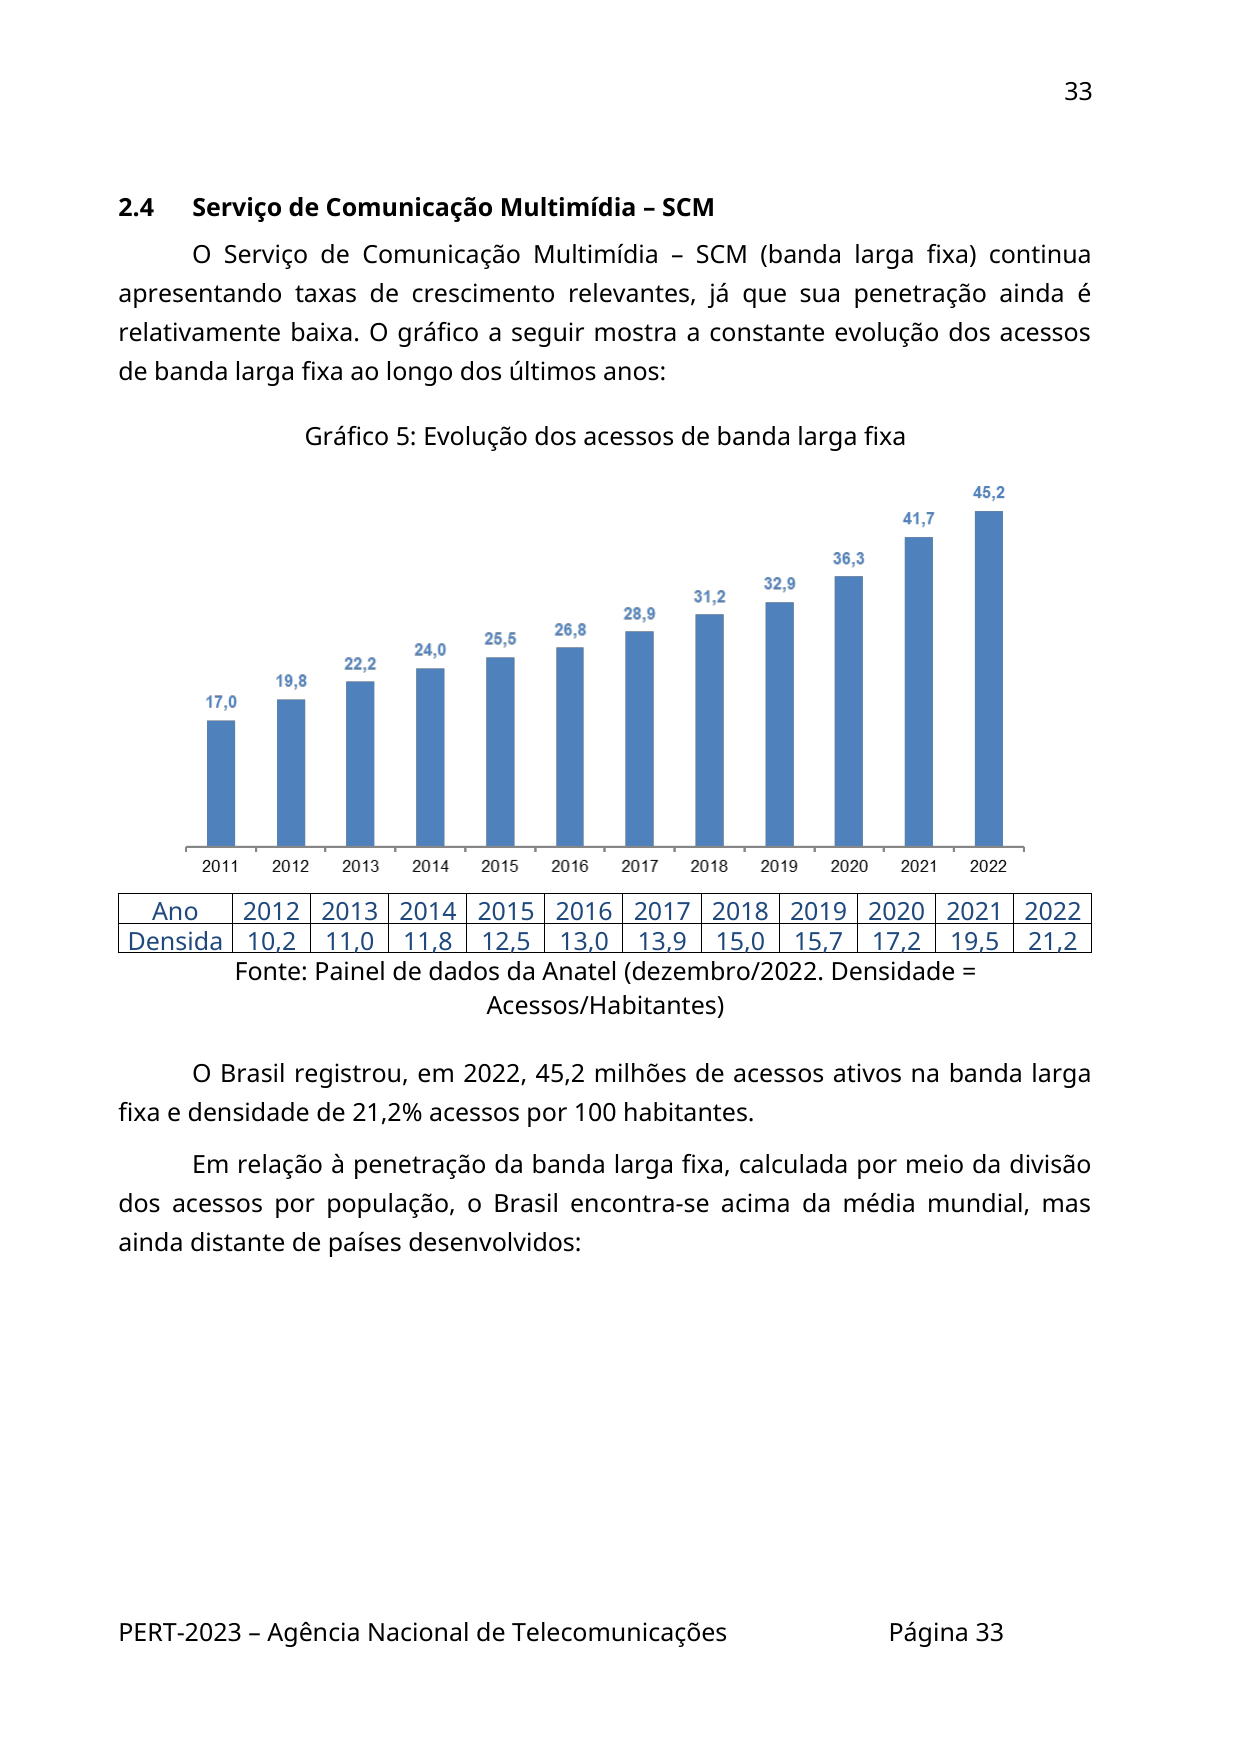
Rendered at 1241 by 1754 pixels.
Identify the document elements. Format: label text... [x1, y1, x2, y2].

table_header 2016 [545, 894, 622, 923]
text O Brasil registrou, em 2022, 45,2 milhões de acessos ativos na banda larga fixa e densidade de 21,2% acessos por 100 habitantes. [118, 1055, 1093, 1129]
table_cell 15,0% [702, 924, 779, 952]
table_header 2013 [311, 894, 388, 923]
table_cell 12,5% [467, 924, 544, 952]
subtitle Gráfico 5: Evolução dos acessos de banda larga fixa [118, 418, 1093, 452]
table_cell 21,2% [1014, 924, 1091, 952]
table_cell 15,7% [780, 924, 857, 952]
table_header 2017 [623, 894, 701, 923]
text Fonte: Painel de dados da Anatel (dezembro/2022. Densidade = Acessos/Habitantes) [118, 953, 1093, 1021]
table_header 2015 [467, 894, 544, 923]
table_header Ano [119, 894, 232, 923]
table_cell 10,2% [233, 924, 310, 952]
table_cell 17,2% [858, 924, 935, 952]
subtitle 2.4 Serviço de Comunicação Multimídia – SCM [118, 190, 1093, 224]
table_cell Densidade [119, 924, 232, 952]
table_cell 19,5% [936, 924, 1013, 952]
table_header 2020 [858, 894, 935, 923]
table_header 2012 [233, 894, 310, 923]
table_header 2019 [780, 894, 857, 923]
table_cell 13,9% [623, 924, 701, 952]
table_header 2018 [702, 894, 779, 923]
table_header 2022 [1014, 894, 1091, 923]
text Em relação à penetração da banda larga fixa, calculada por meio da divisão dos acessos por população, o Brasil encontra-se acima da média mundial, mas ainda distante de países desenvolvidos: [118, 1146, 1093, 1259]
table_header 2014 [389, 894, 466, 923]
table_cell 11,0% [311, 924, 388, 952]
table_header 2021 [936, 894, 1013, 923]
table_cell 13,0% [545, 924, 622, 952]
table_cell 11,8% [389, 924, 466, 952]
text O Serviço de Comunicação Multimídia – SCM (banda larga fixa) continua apresentando taxas de crescimento relevantes, já que sua penetração ainda é relativamente baixa. O gráfico a seguir mostra a constante evolução dos acessos de banda larga fixa ao longo dos últimos anos: [118, 237, 1093, 388]
